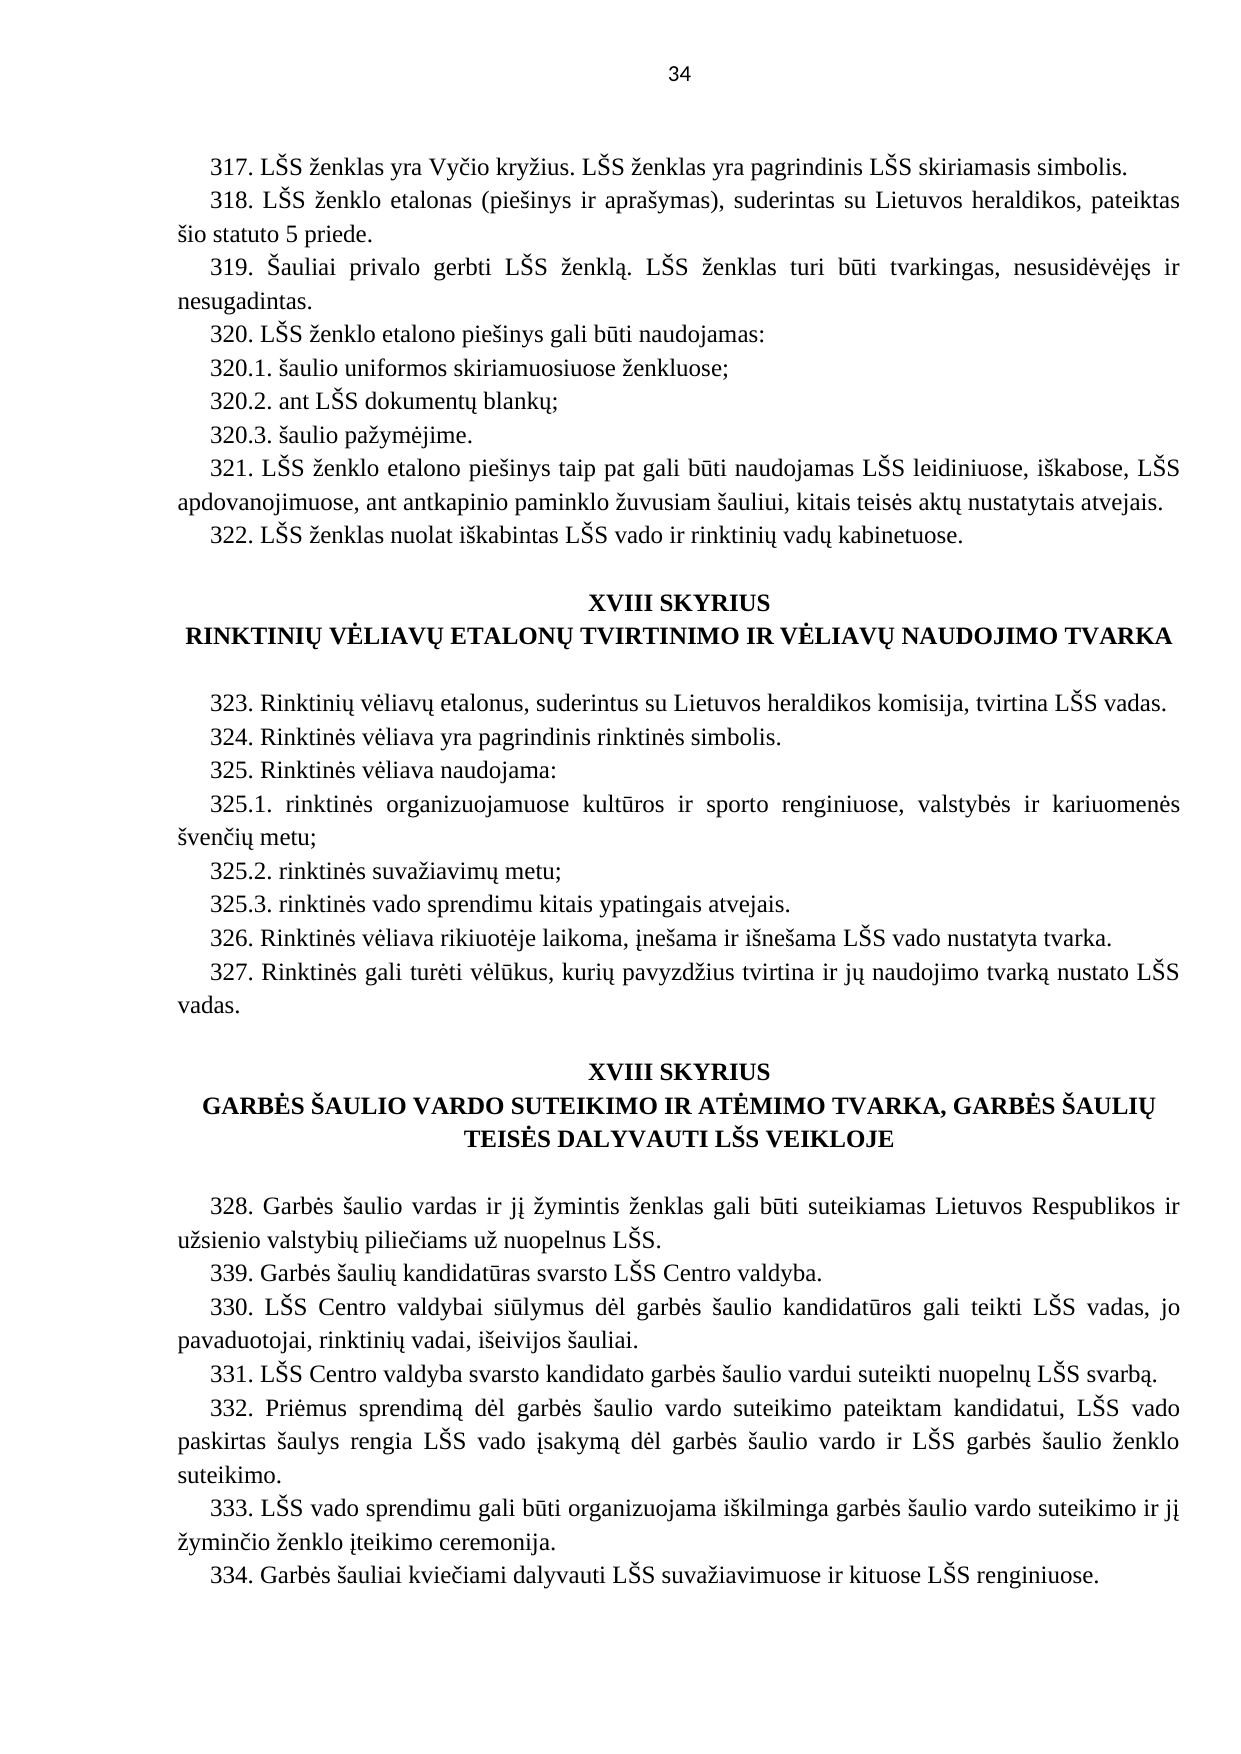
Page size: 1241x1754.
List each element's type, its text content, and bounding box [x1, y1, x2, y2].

text 330. LŠS Centro valdybai siūlymus dėl garbės šaulio kandidatūros gali teikti LŠS vadas, jo pavaduotojai, rinktinių vadai, išeivijos šauliai. [177, 1292, 1181, 1354]
text 318. LŠS ženklo etalonas (piešinys ir aprašymas), suderintas su Lietuvos heraldikos, pateiktas šio statuto 5 priede. [177, 185, 1181, 247]
text 325.2. rinktinės suvažiavimų metu; [177, 856, 1181, 885]
text 320. LŠS ženklo etalono piešinys gali būti naudojamas: [177, 319, 1181, 348]
text 320.1. šaulio uniformos skiriamuosiuose ženkluose; [177, 353, 1181, 382]
text 320.2. ant LŠS dokumentų blankų; [177, 386, 1181, 415]
text 324. Rinktinės vėliava yra pagrindinis rinktinės simbolis. [177, 722, 1181, 751]
text 325.1. rinktinės organizuojamuose kultūros ir sporto renginiuose, valstybės ir kariuomenės švenčių metu; [177, 789, 1181, 851]
text 321. LŠS ženklo etalono piešinys taip pat gali būti naudojamas LŠS leidiniuose, iškabose, LŠS apdovanojimuose, ant antkapinio paminklo žuvusiam šauliui, kitais teisės aktų nustatytais atvejais. [177, 453, 1181, 516]
text 328. Garbės šaulio vardas ir jį žymintis ženklas gali būti suteikiamas Lietuvos Respublikos ir užsienio valstybių piliečiams už nuopelnus LŠS. [177, 1191, 1181, 1254]
text 325.3. rinktinės vado sprendimu kitais ypatingais atvejais. [177, 889, 1181, 918]
text 339. Garbės šaulių kandidatūras svarsto LŠS Centro valdyba. [177, 1258, 1181, 1287]
text 319. Šauliai privalo gerbti LŠS ženklą. LŠS ženklas turi būti tvarkingas, nesusidėvėjęs ir nesugadintas. [177, 252, 1181, 314]
text RINKTINIŲ VĖLIAVŲ ETALONŲ TVIRTINIMO IR VĖLIAVŲ NAUDOJIMO TVARKA [177, 621, 1181, 650]
text 326. Rinktinės vėliava rikiuotėje laikoma, įnešama ir išnešama LŠS vado nustatyta tvarka. [177, 923, 1181, 952]
text 325. Rinktinės vėliava naudojama: [177, 755, 1181, 784]
text 323. Rinktinių vėliavų etalonus, suderintus su Lietuvos heraldikos komisija, tvirtina LŠS vadas. [177, 688, 1181, 717]
text XVIII SKYRIUS [177, 588, 1181, 616]
text 317. LŠS ženklas yra Vyčio kryžius. LŠS ženklas yra pagrindinis LŠS skiriamasis simbolis. [177, 152, 1181, 180]
text XVIII SKYRIUS [177, 1057, 1181, 1086]
text 333. LŠS vado sprendimu gali būti organizuojama iškilminga garbės šaulio vardo suteikimo ir jį žyminčio ženklo įteikimo ceremonija. [177, 1493, 1181, 1556]
text GARBĖS ŠAULIO VARDO SUTEIKIMO IR ATĖMIMO TVARKA, GARBĖS ŠAULIŲ TEISĖS DALYVAUTI LŠS VEIKLOJE [177, 1091, 1181, 1153]
text 327. Rinktinės gali turėti vėlūkus, kurių pavyzdžius tvirtina ir jų naudojimo tvarką nustato LŠS vadas. [177, 957, 1181, 1019]
text 320.3. šaulio pažymėjime. [177, 420, 1181, 449]
text 332. Priėmus sprendimą dėl garbės šaulio vardo suteikimo pateiktam kandidatui, LŠS vado paskirtas šaulys rengia LŠS vado įsakymą dėl garbės šaulio vardo ir LŠS garbės šaulio ženklo suteikimo. [177, 1393, 1181, 1488]
text 322. LŠS ženklas nuolat iškabintas LŠS vado ir rinktinių vadų kabinetuose. [177, 521, 1181, 549]
text 331. LŠS Centro valdyba svarsto kandidato garbės šaulio vardui suteikti nuopelnų LŠS svarbą. [177, 1359, 1181, 1388]
text 334. Garbės šauliai kviečiami dalyvauti LŠS suvažiavimuose ir kituose LŠS renginiuose. [177, 1560, 1181, 1589]
